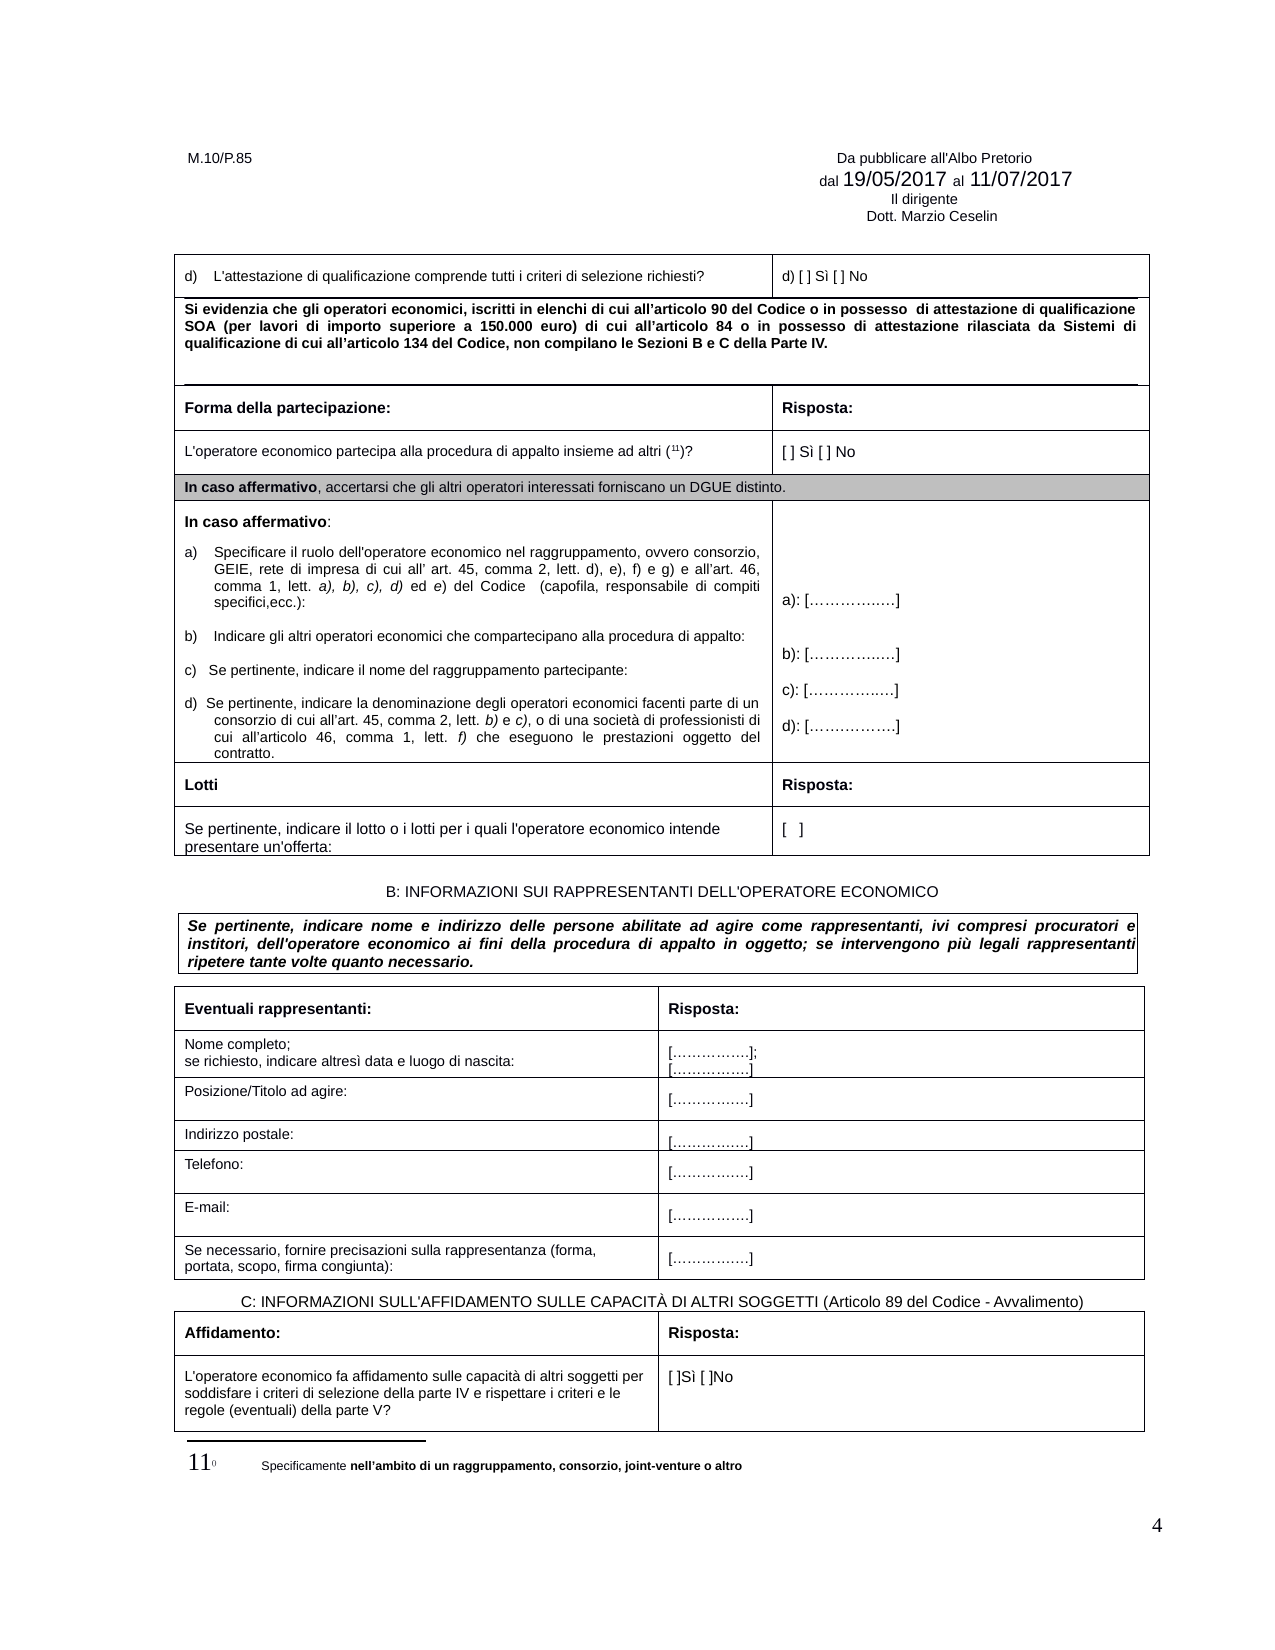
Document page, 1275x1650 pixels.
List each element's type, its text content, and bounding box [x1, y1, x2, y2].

table_header Eventuali rappresentanti: [175, 987, 658, 1030]
table_cell In caso affermativo, accertarsi che gli altri operatori interessati forniscano un DGUE distinto. [175, 475, 1149, 500]
table_cell […………….]; […………….] [659, 1031, 1144, 1077]
table_cell a): […………..…] b): […………..…] c): […………..…] d): […….……….] [773, 501, 1149, 762]
title C: Informazioni sull'affidamento SULLE Capacità di altri soggetti (Articolo 89 del Codice - Avvalimento) [187, 1292, 1137, 1311]
table_cell L'operatore economico fa affidamento sulle capacità di altri soggetti per soddisfare i criteri di selezione della parte IV e rispettare i criteri e le regole (eventuali) della parte V? [175, 1356, 658, 1431]
table_cell Lotti [175, 763, 772, 806]
table_cell […………….] [659, 1194, 1144, 1236]
table_cell d) L'attestazione di qualificazione comprende tutti i criteri di selezione richiesti? [175, 255, 772, 297]
table_header Risposta: [659, 987, 1144, 1030]
table_cell [………….…] [659, 1078, 1144, 1120]
table_cell Indirizzo postale: [175, 1121, 658, 1150]
table_cell Nome completo; se richiesto, indicare altresì data e luogo di nascita: [175, 1031, 658, 1077]
table_cell Se necessario, fornire precisazioni sulla rappresentanza (forma, portata, scopo, firma congiunta): [175, 1237, 658, 1279]
table_cell [ ] Sì [ ] No [773, 431, 1149, 473]
table_header Risposta: [659, 1312, 1144, 1354]
table_cell [………….…] [659, 1151, 1144, 1193]
title B: Informazioni sui rappresentanti dell'operatore economico [187, 883, 1137, 901]
table_cell [………….…] [659, 1121, 1144, 1150]
table_cell [ ] [773, 807, 1149, 855]
table_cell Forma della partecipazione: [175, 386, 772, 429]
table_header Affidamento: [175, 1312, 658, 1354]
table_cell In caso affermativo: Specificare il ruolo dell'operatore economico nel raggruppamento, ovvero consorzio, GEIE, rete di impresa di cui all’ art. 45, comma 2, lett. d), e), f) e g) e all’art. 46, comma 1, lett. a), b), c), d) ed e) del Codice (capofila, responsabile di compiti specifici,ecc.): b) Indicare gli altri operatori economici che compartecipano alla procedura di appalto: c) Se pertinente, indicare il nome del raggruppamento partecipante: d) Se pertinente, indicare la denominazione degli operatori economici facenti parte di un consorzio di cui all’art. 45, comma 2, lett. b) e c), o di una società di professionisti di cui all’articolo 46, comma 1, lett. f) che eseguono le prestazioni oggetto del contratto. [175, 501, 772, 762]
table_cell Telefono: [175, 1151, 658, 1193]
table_cell d) [ ] Sì [ ] No [773, 255, 1149, 297]
table_cell Si evidenzia che gli operatori economici, iscritti in elenchi di cui all’articolo 90 del Codice o in possesso di attestazione di qualificazione SOA (per lavori di importo superiore a 150.000 euro) di cui all’articolo 84 o in possesso di attestazione rilasciata da Sistemi di qualificazione di cui all’articolo 134 del Codice, non compilano le Sezioni B e C della Parte IV. [175, 298, 1149, 385]
table_cell [ ]Sì [ ]No [659, 1356, 1144, 1431]
text Se pertinente, indicare nome e indirizzo delle persone abilitate ad agire come rappresentanti, ivi compresi procuratori e institori, dell'operatore economico ai fini della procedura di appalto in oggetto; se intervengono più legali rappresentanti ripetere tante volte quanto necessario. [179, 914, 1137, 973]
table_cell Posizione/Titolo ad agire: [175, 1078, 658, 1120]
table_cell Risposta: [773, 386, 1149, 429]
table_cell L'operatore economico partecipa alla procedura di appalto insieme ad altri ()? [175, 431, 772, 473]
table_cell Risposta: [773, 763, 1149, 806]
table_cell [………….…] [659, 1237, 1144, 1279]
table_cell E-mail: [175, 1194, 658, 1236]
table_cell Se pertinente, indicare il lotto o i lotti per i quali l'operatore economico intende presentare un'offerta: [175, 807, 772, 855]
